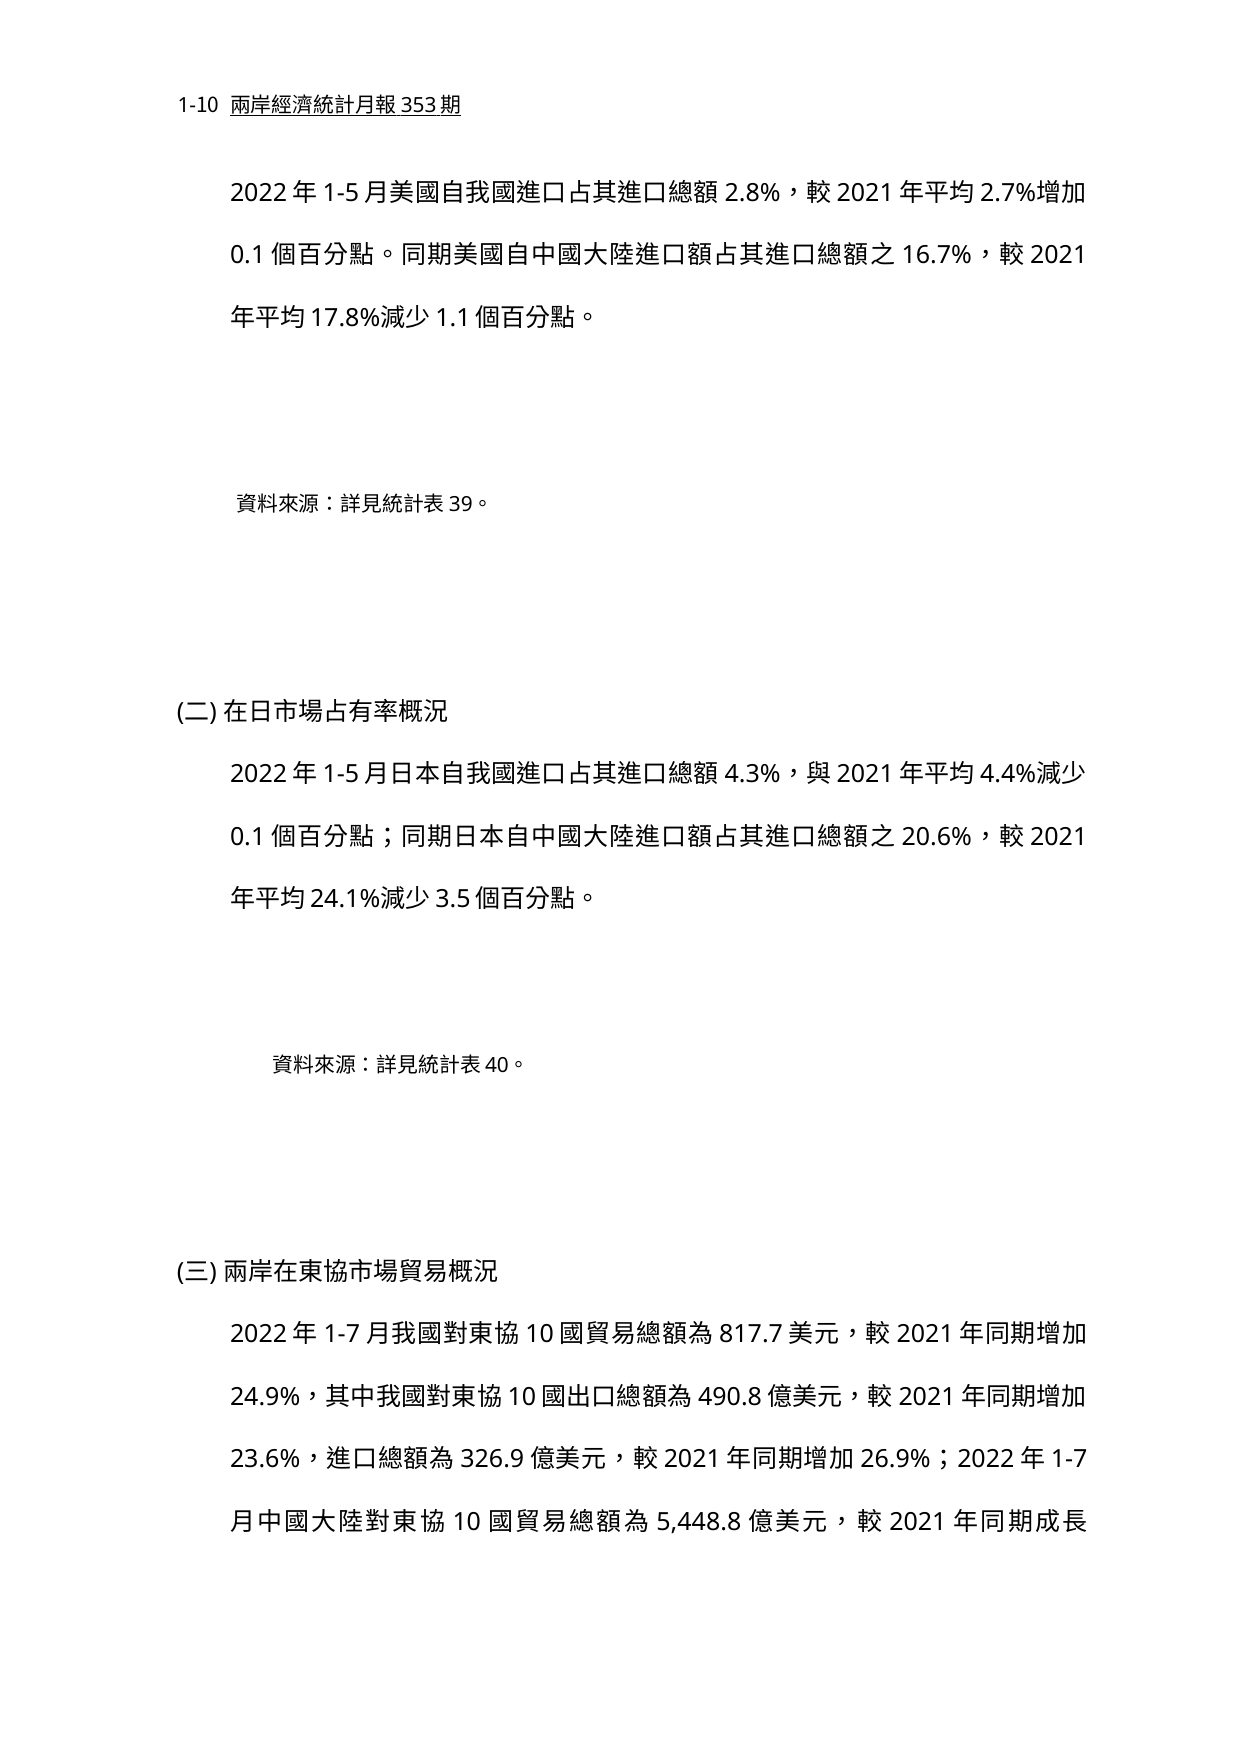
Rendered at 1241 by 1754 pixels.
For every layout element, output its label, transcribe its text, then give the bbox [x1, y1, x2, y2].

text 2022年1-7月我國對東協10國貿易總額為817.7美元，較2021年同期增加24.9%，其中我國對東協10國出口總額為490.8億美元，較2021年同期增加23.6%，進口總額為326.9億美元，較2021年同期增加26.9%；2022年1-7月中國大陸對東協10國貿易總額為5,448.8億美元，較2021年同期成長 [230, 1290, 1087, 1540]
text 資料來源：詳見統計表40。 [272, 1022, 1087, 1084]
text (三) 兩岸在東協市場貿易概況 [177, 1228, 1087, 1290]
text 2022年1-5月美國自我國進口占其進口總額2.8%，較2021年平均2.7%增加0.1個百分點。同期美國自中國大陸進口額占其進口總額之16.7%，較2021年平均17.8%減少1.1個百分點。 [230, 149, 1087, 336]
text 資料來源：詳見統計表39。 [177, 461, 1087, 524]
text (二) 在日市場占有率概況 [177, 667, 1087, 730]
text 2022年1-5月日本自我國進口占其進口總額4.3%，與2021年平均4.4%減少0.1個百分點；同期日本自中國大陸進口額占其進口總額之20.6%，較2021年平均24.1%減少3.5個百分點。 [230, 730, 1087, 917]
